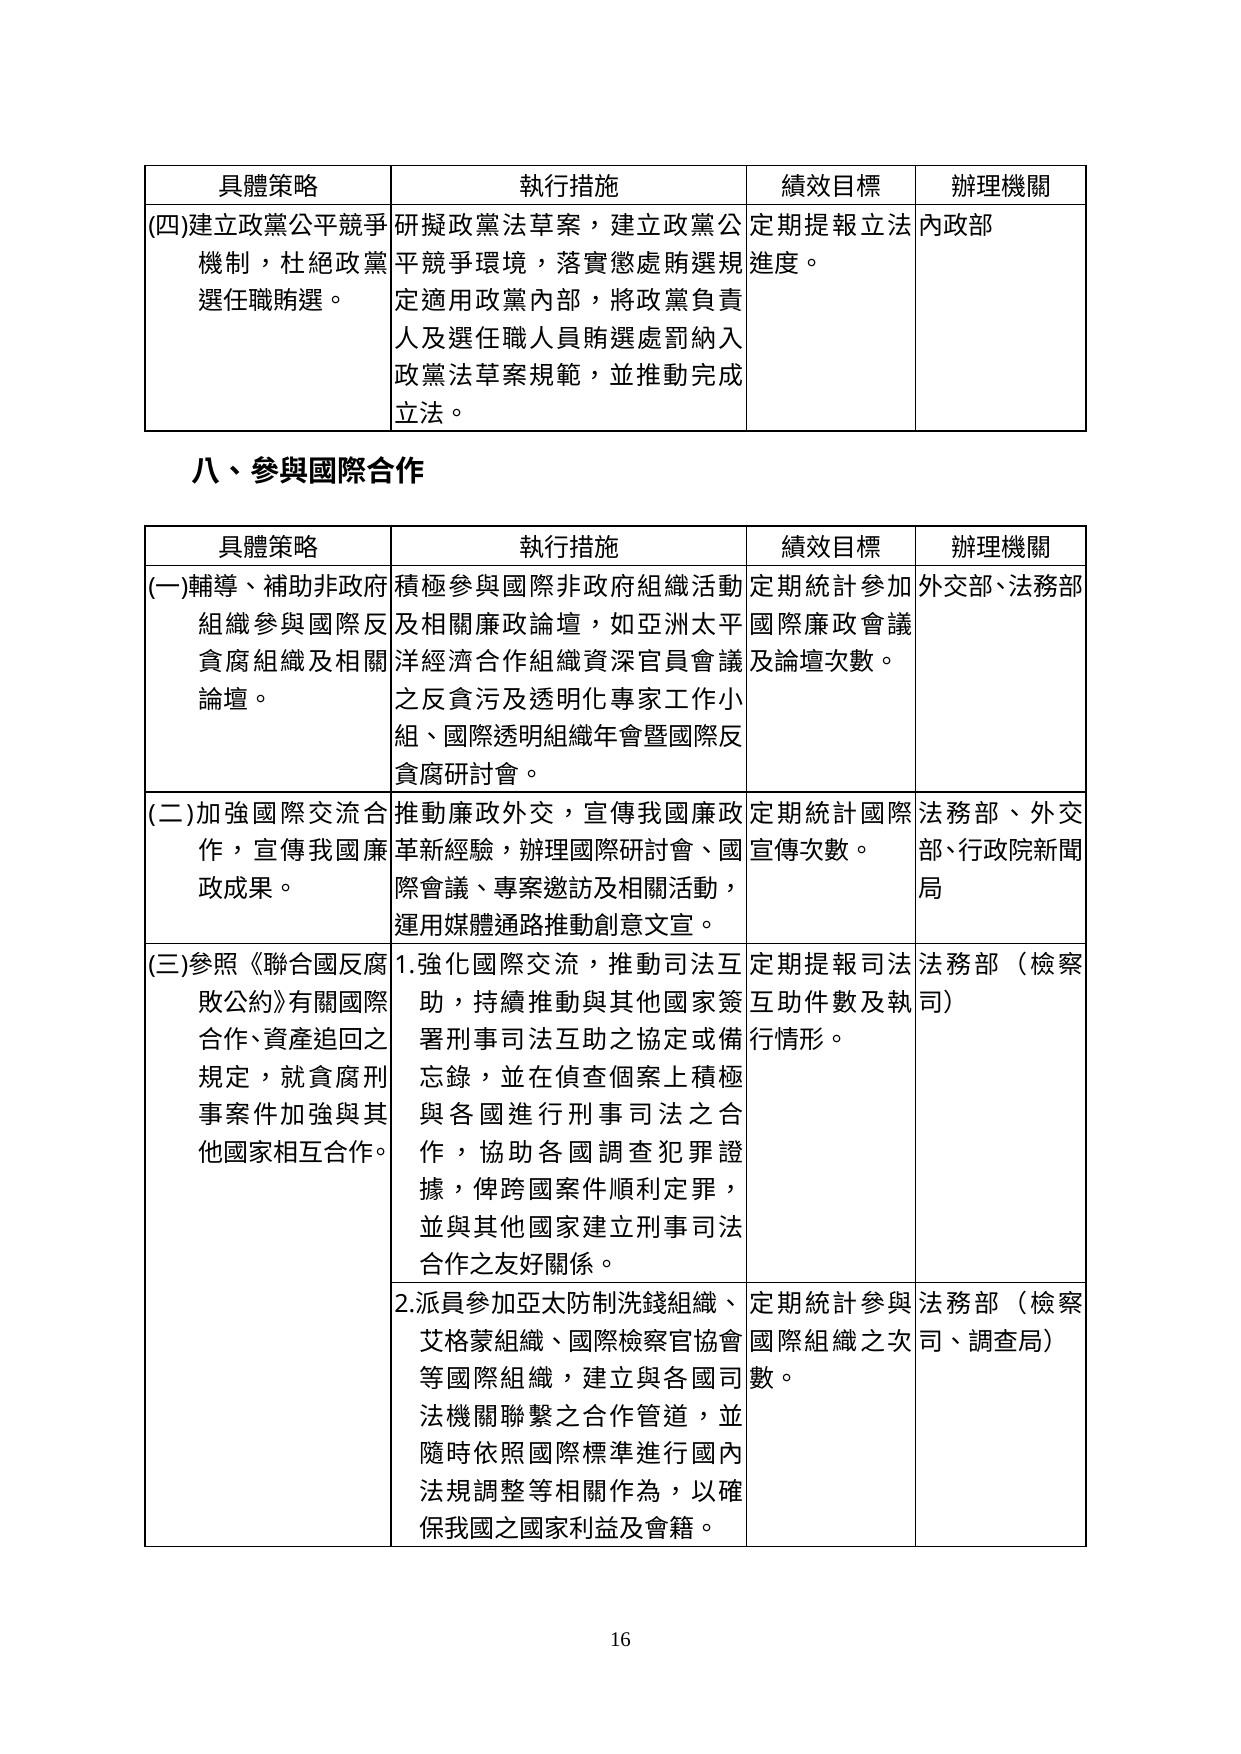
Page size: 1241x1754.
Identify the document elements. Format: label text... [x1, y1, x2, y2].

table_cell 2.派員參加亞太防制洗錢組織、艾格蒙組織、國際檢察官協會等國際組織，建立與各國司法機關聯繫之合作管道，並隨時依照國際標準進行國內法規調整等相關作為，以確保我國之國家利益及會籍。 [392, 1283, 746, 1546]
table_cell 法務部（檢察司、調查局） [916, 1283, 1085, 1546]
table_cell 法務部（檢察司） [916, 944, 1085, 1282]
table_header 辦理機關 [916, 527, 1085, 564]
table_cell 定期統計參與國際組織之次數。 [747, 1283, 915, 1546]
table_cell 研擬政黨法草案，建立政黨公平競爭環境，落實懲處賄選規定適用政黨內部，將政黨負責人及選任職人員賄選處罰納入政黨法草案規範，並推動完成立法。 [392, 205, 746, 430]
table_header 執行措施 [392, 166, 746, 203]
table_cell 定期提報司法互助件數及執行情形。 [747, 944, 915, 1282]
table_header 具體策略 [146, 527, 390, 564]
table_header 績效目標 [747, 527, 915, 564]
table_header 執行措施 [392, 527, 746, 564]
table_cell 積極參與國際非政府組織活動及相關廉政論壇，如亞洲太平洋經濟合作組織資深官員會議之反貪污及透明化專家工作小組、國際透明組織年會暨國際反貪腐研討會。 [392, 566, 746, 791]
table_cell 法務部、外交部、行政院新聞局 [916, 793, 1085, 943]
table_header 具體策略 [146, 166, 390, 203]
table_cell (二)加強國際交流合作，宣傳我國廉政成果。 [146, 793, 390, 943]
table_cell (三)參照《聯合國反腐敗公約》有關國際合作、資產追回之規定，就貪腐刑事案件加強與其他國家相互合作。 [146, 944, 390, 1546]
subtitle 八、參與國際合作 [148, 432, 1092, 507]
table_cell 推動廉政外交，宣傳我國廉政革新經驗，辦理國際研討會、國際會議、專案邀訪及相關活動，運用媒體通路推動創意文宣。 [392, 793, 746, 943]
table_header 辦理機關 [916, 166, 1085, 203]
table_cell 定期統計參加國際廉政會議及論壇次數。 [747, 566, 915, 791]
table_cell 內政部 [916, 205, 1085, 430]
table_cell (四)建立政黨公平競爭機制，杜絕政黨選任職賄選。 [146, 205, 390, 430]
table_cell 定期統計國際宣傳次數。 [747, 793, 915, 943]
table_cell (一)輔導、補助非政府組織參與國際反貪腐組織及相關論壇。 [146, 566, 390, 791]
table_header 績效目標 [747, 166, 915, 203]
table_cell 1.強化國際交流，推動司法互助，持續推動與其他國家簽署刑事司法互助之協定或備忘錄，並在偵查個案上積極與各國進行刑事司法之合作，協助各國調查犯罪證據，俾跨國案件順利定罪，並與其他國家建立刑事司法合作之友好關係。 [392, 944, 746, 1282]
table_cell 外交部、法務部 [916, 566, 1085, 791]
table_cell 定期提報立法進度。 [747, 205, 915, 430]
